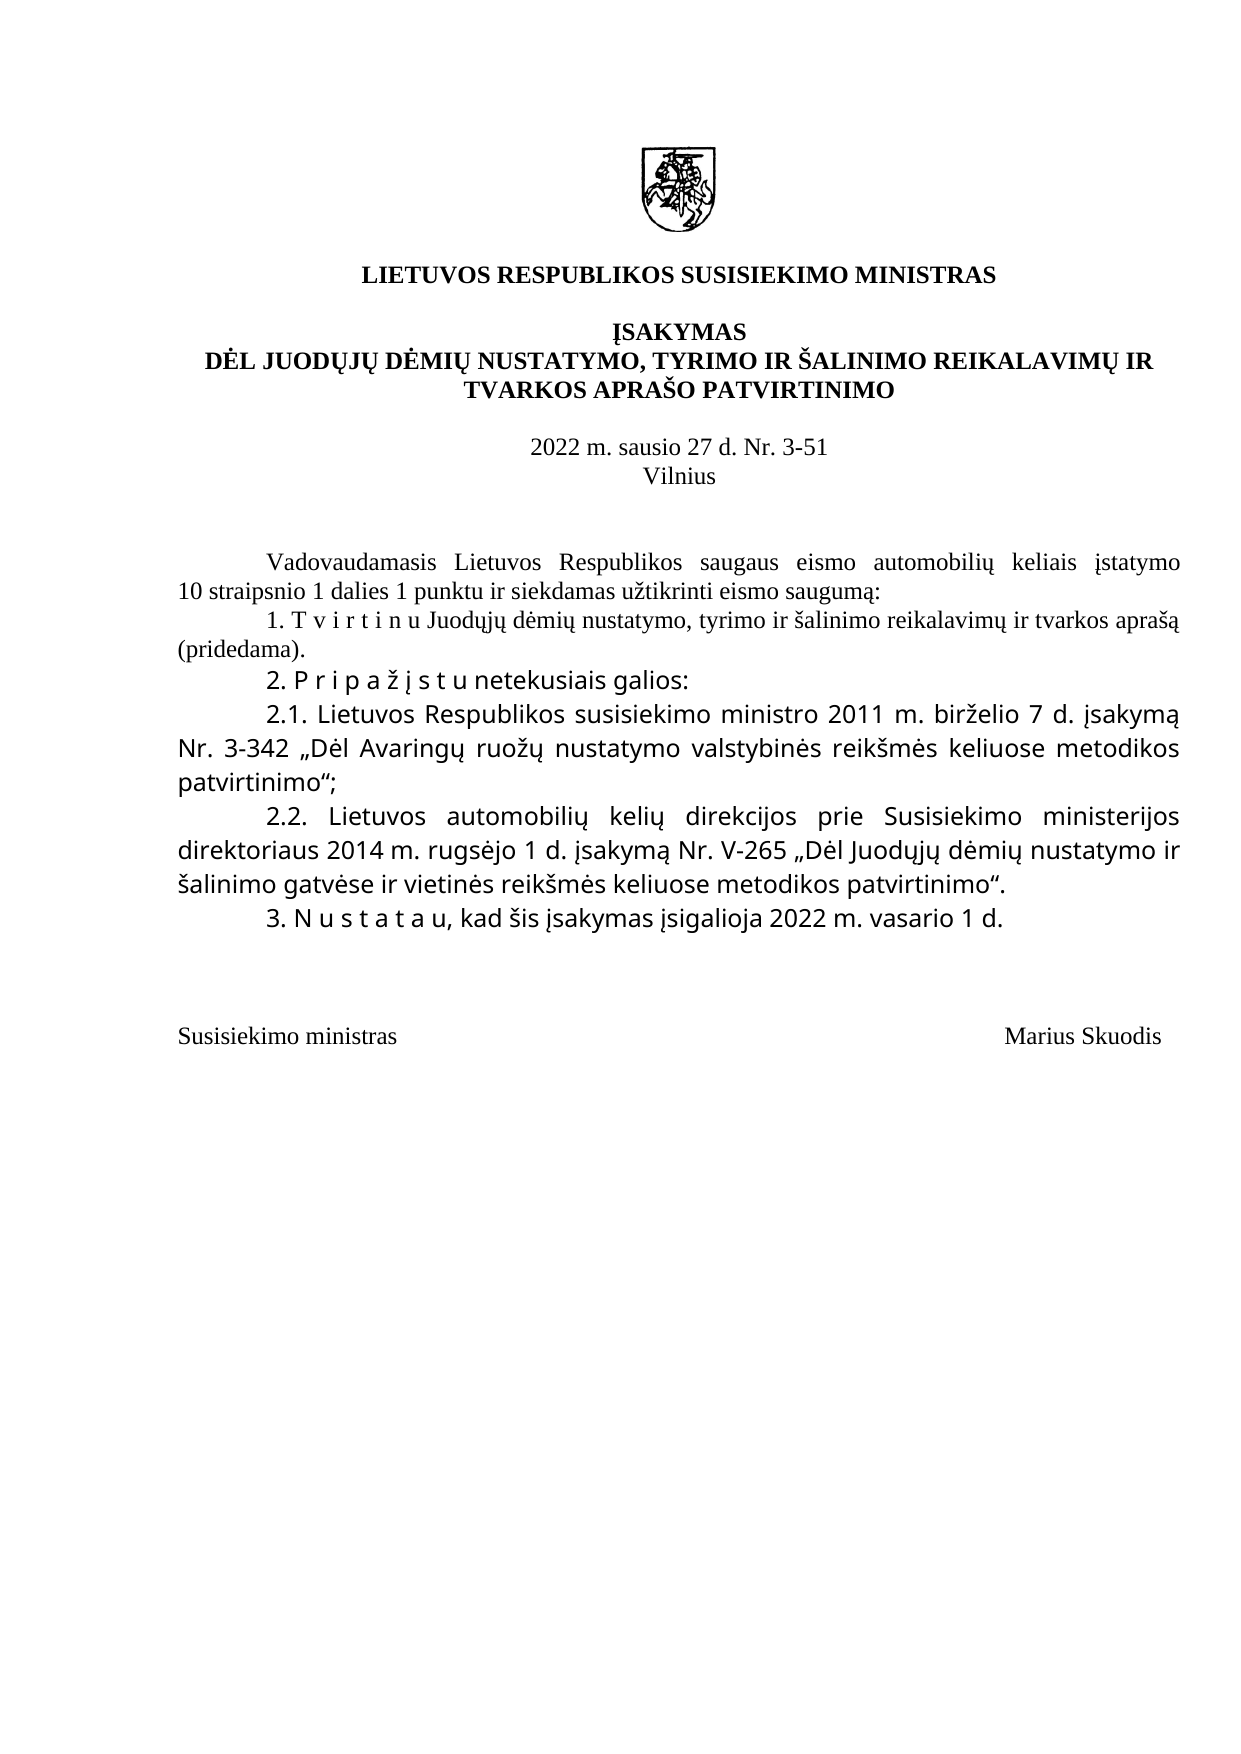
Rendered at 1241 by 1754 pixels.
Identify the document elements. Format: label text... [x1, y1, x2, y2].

text LIETUVOS RESPUBLIKOS SUSISIEKIMO MINISTRAS [177, 260, 1181, 289]
text Vilnius [177, 461, 1181, 490]
text DĖL JUODŲJŲ DĖMIŲ NUSTATYMO, TYRIMO IR ŠALINIMO REIKALAVIMŲ IR TVARKOS APRAŠO PATVIRTINIMO [177, 346, 1181, 404]
text 3. N u s t a t a u, kad šis įsakymas įsigalioja 2022 m. vasario 1 d. [177, 901, 1181, 935]
text 1. T v i r t i n u Juodųjų dėmių nustatymo, tyrimo ir šalinimo reikalavimų ir tvarkos aprašą (pridedama). [177, 605, 1181, 662]
text 2. P r i p a ž į s t u netekusiais galios: [177, 662, 1181, 697]
text 2.1. Lietuvos Respublikos susisiekimo ministro 2011 m. birželio 7 d. įsakymą Nr. 3-342 „Dėl Avaringų ruožų nustatymo valstybinės reikšmės keliuose metodikos patvirtinimo“; [177, 697, 1181, 799]
text ĮSAKYMAS [177, 317, 1181, 346]
text Susisiekimo ministras Marius Skuodis [177, 1021, 1181, 1050]
text 2.2. Lietuvos automobilių kelių direkcijos prie Susisiekimo ministerijos direktoriaus 2014 m. rugsėjo 1 d. įsakymą Nr. V-265 „Dėl Juodųjų dėmių nustatymo ir šalinimo gatvėse ir vietinės reikšmės keliuose metodikos patvirtinimo“. [177, 799, 1181, 901]
text Vadovaudamasis Lietuvos Respublikos saugaus eismo automobilių keliais įstatymo 10 straipsnio 1 dalies 1 punktu ir siekdamas užtikrinti eismo saugumą: [177, 547, 1181, 605]
text 2022 m. sausio 27 d. Nr. 3-51 [177, 432, 1181, 461]
